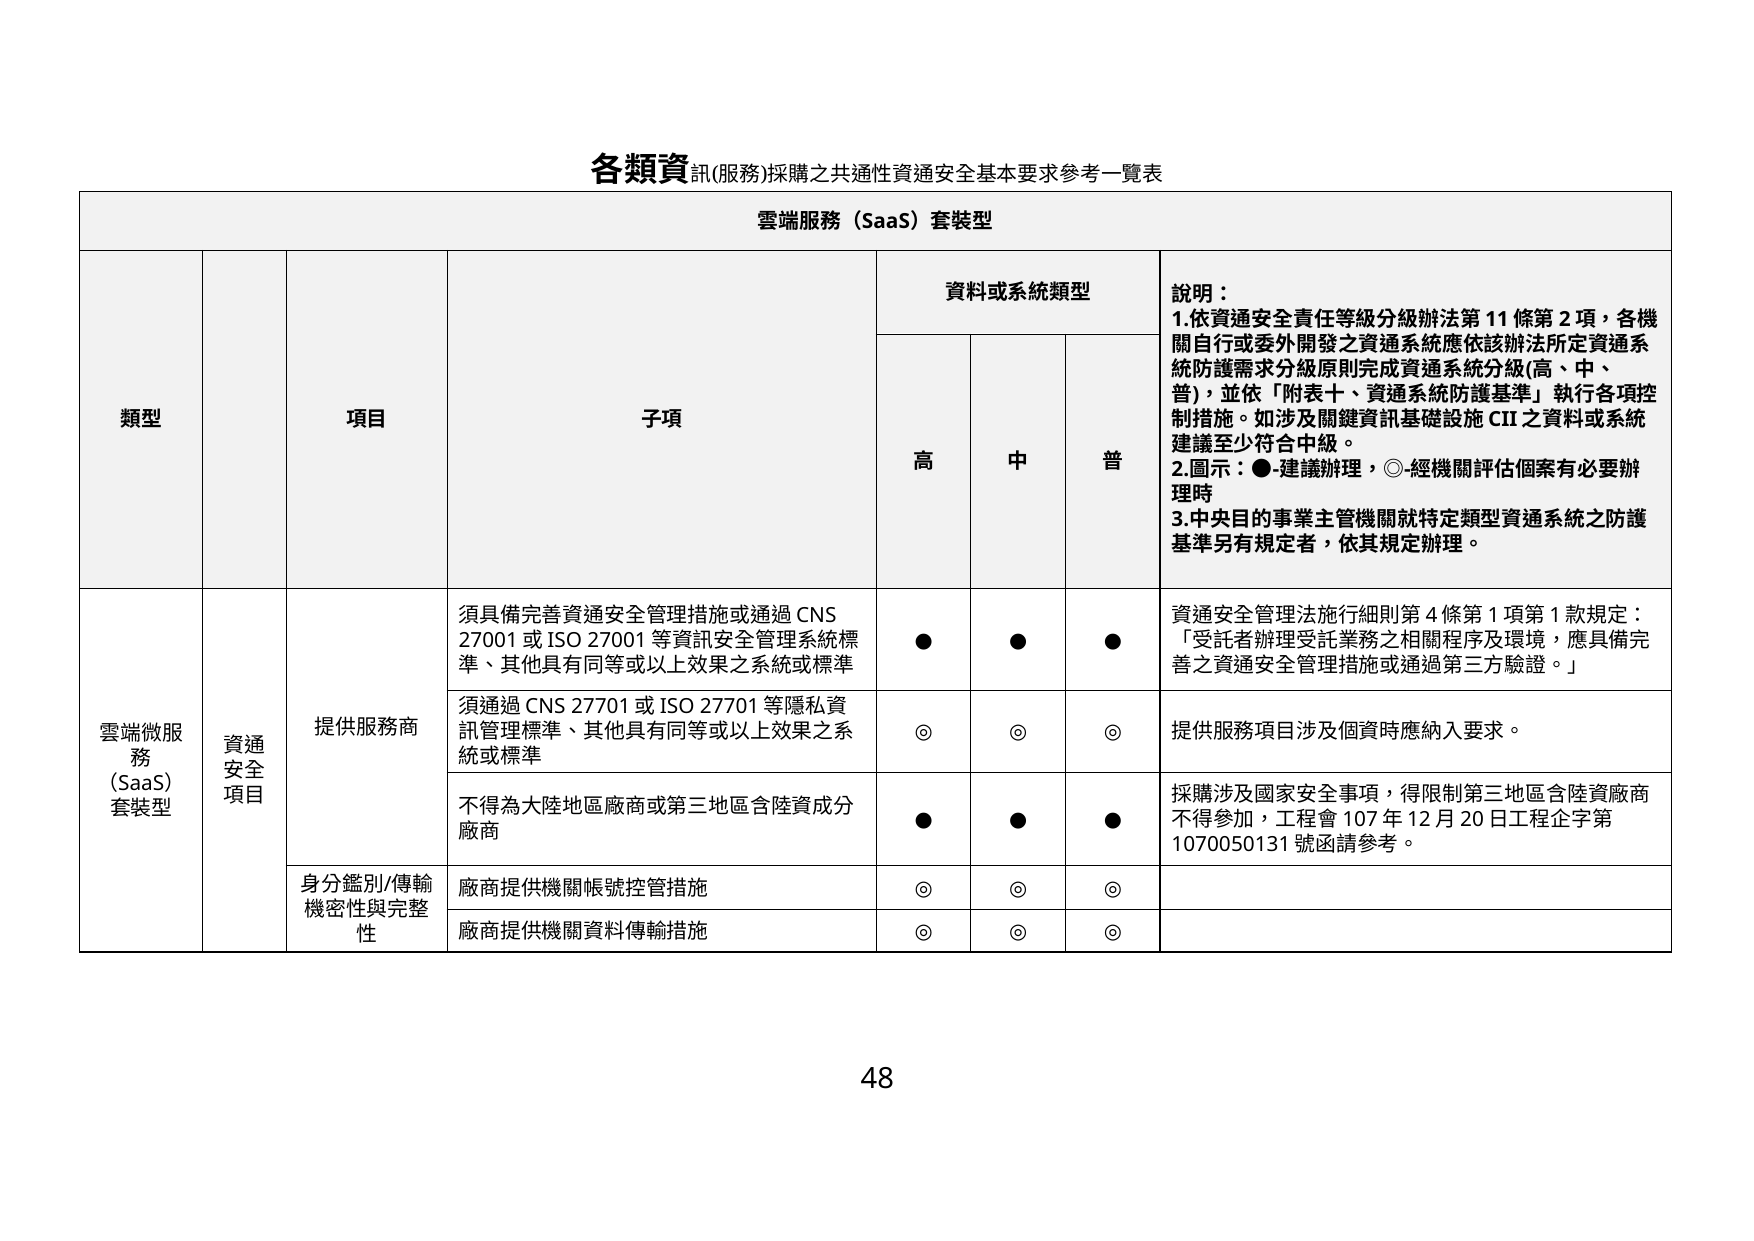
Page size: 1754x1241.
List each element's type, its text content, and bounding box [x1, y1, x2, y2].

table_cell ◎ [877, 866, 970, 909]
table_cell ◎ [971, 691, 1065, 772]
table_cell 須通過CNS 27701或ISO 27701等隱私資訊管理標準、其他具有同等或以上效果之系統或標準 [448, 691, 876, 772]
table_cell ◎ [877, 691, 970, 772]
table_cell ● [1066, 773, 1159, 865]
table_cell ● [971, 589, 1065, 690]
table_cell 中 [971, 335, 1065, 588]
table_cell 提供服務項目涉及個資時應納入要求。 [1161, 691, 1671, 772]
table_cell 不得為大陸地區廠商或第三地區含陸資成分廠商 [448, 773, 876, 865]
table_cell ● [1066, 589, 1159, 690]
table_cell 資通安全管理法施行細則第4條第1項第1款規定：「受託者辦理受託業務之相關程序及環境，應具備完善之資通安全管理措施或通過第三方驗證。」 [1161, 589, 1671, 690]
table_cell 說明： 1.依資通安全責任等級分級辦法第11條第2項，各機關自行或委外開發之資通系統應依該辦法所定資通系統防護需求分級原則完成資通系統分級(高、中、普)，並依「附表十、資通系統防護基準」執行各項控制措施。如涉及關鍵資訊基礎設施CII之資料或系統建議至少符合中級。 2.圖示：●-建議辦理，◎-經機關評估個案有必要辦理時 3.中央目的事業主管機關就特定類型資通系統之防護基準另有規定者，依其規定辦理。 [1161, 251, 1671, 588]
table_cell 須具備完善資通安全管理措施或通過CNS 27001或ISO 27001等資訊安全管理系統標準、其他具有同等或以上效果之系統或標準 [448, 589, 876, 690]
table_cell 高 [877, 335, 970, 588]
table_cell [1161, 910, 1671, 951]
table_cell [203, 251, 286, 588]
table_cell ● [971, 773, 1065, 865]
text 各類資訊(服務)採購之共通性資通安全基本要求參考一覽表 [91, 143, 1663, 191]
table_cell 資料或系統類型 [877, 251, 1159, 333]
table_cell ◎ [971, 910, 1065, 951]
table_cell [1161, 866, 1671, 909]
table_cell 廠商提供機關資料傳輸措施 [448, 910, 876, 951]
table_cell ● [877, 773, 970, 865]
table_cell 身分鑑別/傳輸機密性與完整性 [287, 866, 447, 951]
table_cell 項目 [287, 251, 447, 588]
table_header 雲端服務（SaaS）套裝型 [80, 192, 1671, 250]
table_cell 提供服務商 [287, 589, 447, 865]
table_cell ◎ [971, 866, 1065, 909]
table_cell 廠商提供機關帳號控管措施 [448, 866, 876, 909]
table_cell ◎ [1066, 910, 1159, 951]
table_cell 資通安全項目 [203, 589, 286, 951]
table_cell ◎ [877, 910, 970, 951]
table_cell 採購涉及國家安全事項，得限制第三地區含陸資廠商不得參加，工程會107年12月20日工程企字第1070050131號函請參考。 [1161, 773, 1671, 865]
table_cell ◎ [1066, 691, 1159, 772]
table_cell 類型 [80, 251, 202, 588]
table_cell 子項 [448, 251, 876, 588]
table_cell ◎ [1066, 866, 1159, 909]
table_cell 雲端微服務 （SaaS）套裝型 [80, 589, 202, 951]
table_cell 普 [1066, 335, 1159, 588]
table_cell ● [877, 589, 970, 690]
